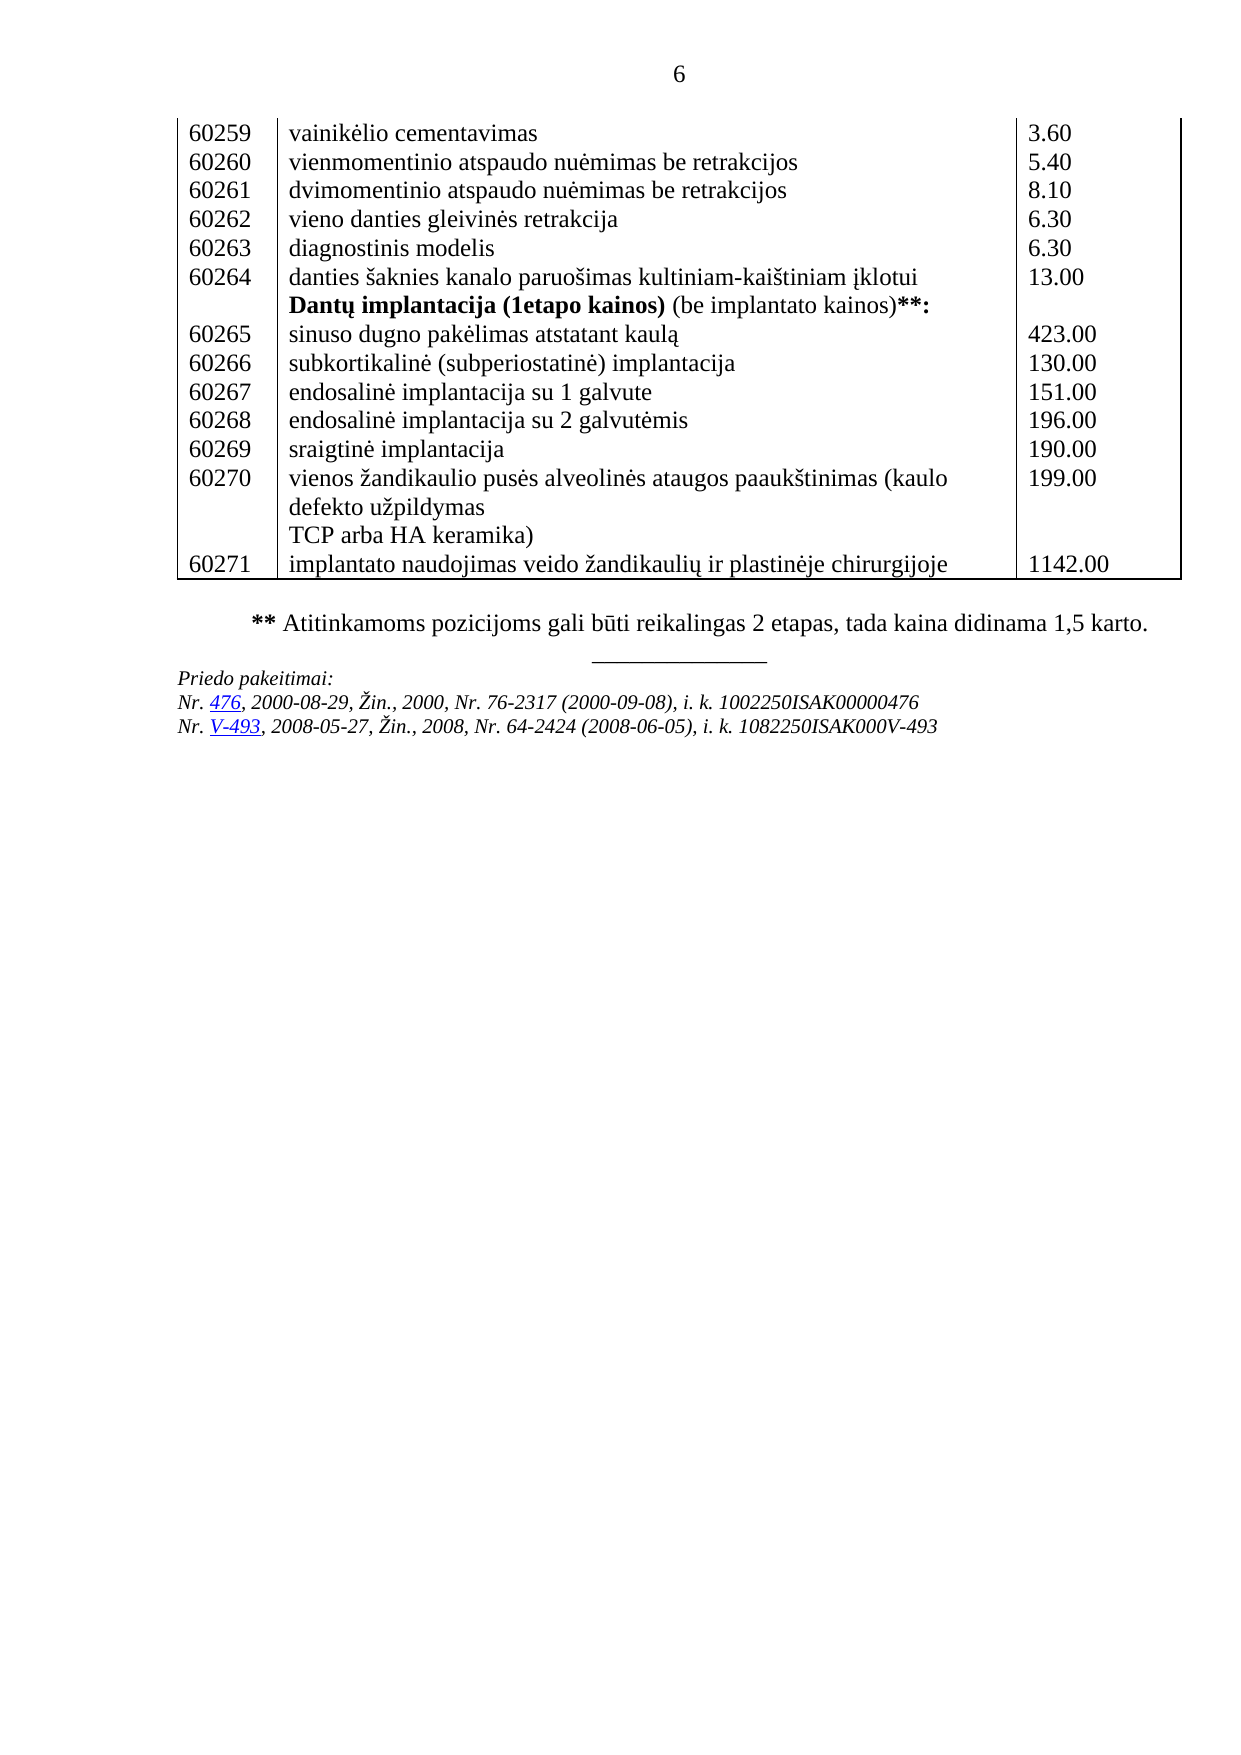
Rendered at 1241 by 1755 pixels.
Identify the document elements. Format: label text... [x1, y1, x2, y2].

table_cell dvimomentinio atspaudo nuėmimas be retrakcijos [278, 176, 1016, 204]
table_cell sraigtinė implantacija [278, 434, 1016, 463]
text Nr. V-493, 2008-05-27, Žin., 2008, Nr. 64-2424 (2008-06-05), i. k. 1082250ISAK000V-493 [177, 714, 1181, 738]
table_cell 423.00 [1017, 319, 1180, 348]
table_cell 199.00 [1017, 463, 1180, 521]
table_cell Dantų implantacija (1etapo kainos) (be implantato kainos)**: [278, 291, 1016, 319]
table_cell vienos žandikaulio pusės alveolinės ataugos paaukštinimas (kaulo defekto užpildymas [278, 463, 1016, 521]
text ______________ [177, 637, 1181, 666]
table_cell danties šaknies kanalo paruošimas kultiniam-kaištiniam įklotui [278, 262, 1016, 291]
table_cell diagnostinis modelis [278, 233, 1016, 262]
table_cell sinuso dugno pakėlimas atstatant kaulą [278, 319, 1016, 348]
table_cell vainikėlio cementavimas [278, 118, 1016, 147]
table_cell 6.30 [1017, 233, 1180, 262]
table_cell 60264 [178, 262, 277, 291]
table_cell implantato naudojimas veido žandikaulių ir plastinėje chirurgijoje [278, 549, 1016, 578]
table_cell 60266 [178, 348, 277, 377]
table_cell endosalinė implantacija su 1 galvute [278, 377, 1016, 406]
table_cell 60268 [178, 406, 277, 434]
table_cell 60269 [178, 434, 277, 463]
table_cell TCP arba HA keramika) [278, 521, 1016, 549]
table_cell 60259 [178, 118, 277, 147]
text ** Atitinkamoms pozicijoms gali būti reikalingas 2 etapas, tada kaina didinama 1,5 karto. [177, 608, 1181, 637]
table_cell 151.00 [1017, 377, 1180, 406]
table_cell vieno danties gleivinės retrakcija [278, 204, 1016, 233]
table_cell 60263 [178, 233, 277, 262]
table_cell 6.30 [1017, 204, 1180, 233]
table_cell 3.60 [1017, 118, 1180, 147]
table_cell subkortikalinė (subperiostatinė) implantacija [278, 348, 1016, 377]
table_cell 8.10 [1017, 176, 1180, 204]
table_cell 60261 [178, 176, 277, 204]
table_cell 13.00 [1017, 262, 1180, 291]
table_cell 130.00 [1017, 348, 1180, 377]
table_cell 60262 [178, 204, 277, 233]
table_cell 5.40 [1017, 147, 1180, 176]
text Nr. 476, 2000-08-29, Žin., 2000, Nr. 76-2317 (2000-09-08), i. k. 1002250ISAK00000476 [177, 690, 1181, 714]
table_cell 60270 [178, 463, 277, 521]
table_cell 60260 [178, 147, 277, 176]
table_cell 190.00 [1017, 434, 1180, 463]
table_cell 1142.00 [1017, 549, 1180, 578]
text Priedo pakeitimai: [177, 666, 1181, 690]
table_cell vienmomentinio atspaudo nuėmimas be retrakcijos [278, 147, 1016, 176]
table_cell 196.00 [1017, 406, 1180, 434]
table_cell endosalinė implantacija su 2 galvutėmis [278, 406, 1016, 434]
table_cell 60267 [178, 377, 277, 406]
table_cell [1017, 521, 1180, 549]
table_cell 60265 [178, 319, 277, 348]
table_cell 60271 [178, 549, 277, 578]
table_cell [1017, 291, 1180, 319]
table_cell [178, 291, 277, 319]
table_cell [178, 521, 277, 549]
